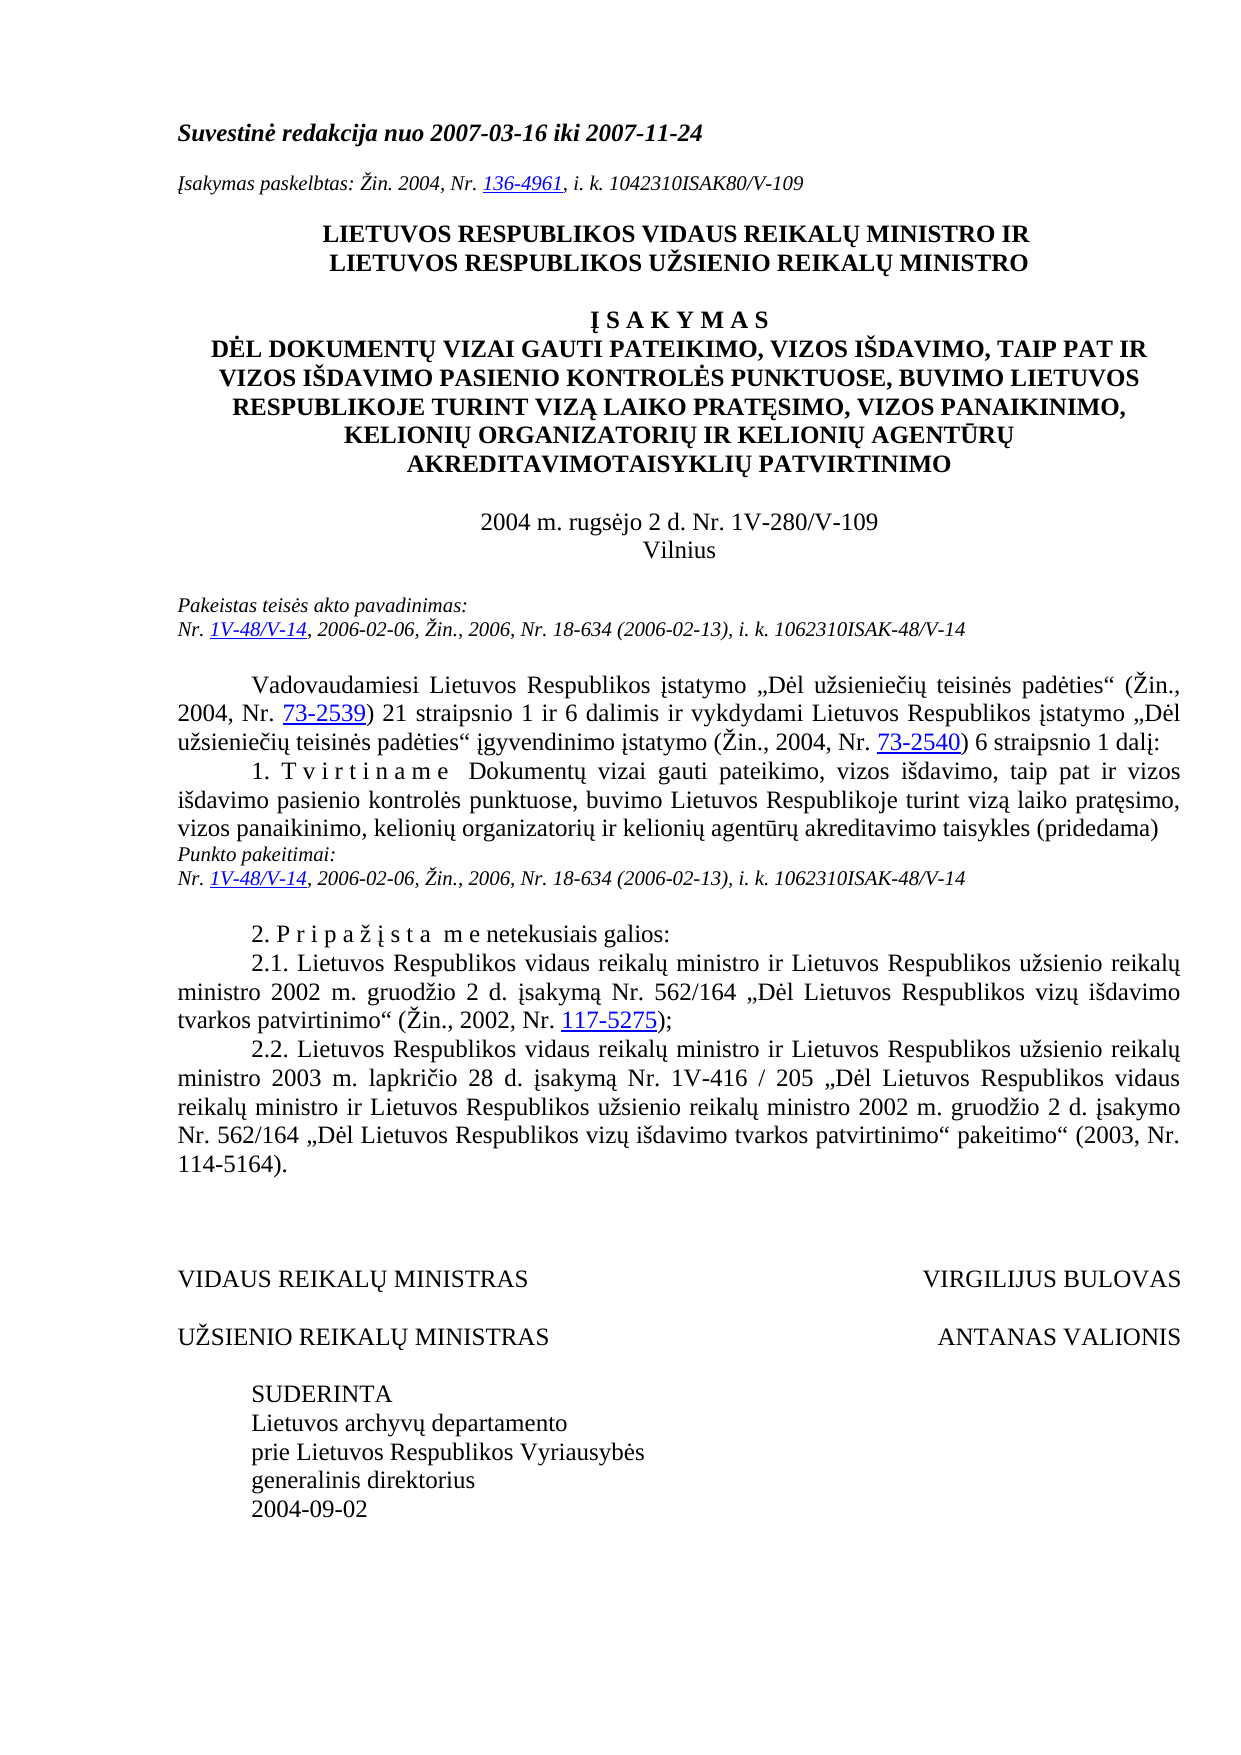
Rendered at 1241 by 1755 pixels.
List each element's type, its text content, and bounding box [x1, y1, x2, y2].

text Vadovaudamiesi Lietuvos Respublikos įstatymo „Dėl užsieniečių teisinės padėties“ (Žin., 2004, Nr. 73-2539) 21 straipsnio 1 ir 6 dalimis ir vykdydami Lietuvos Respublikos įstatymo „Dėl užsieniečių teisinės padėties“ įgyvendinimo įstatymo (Žin., 2004, Nr. 73-2540) 6 straipsnio 1 dalį: [177, 670, 1181, 756]
text 1. Tvirtiname Dokumentų vizai gauti pateikimo, vizos išdavimo, taip pat ir vizos išdavimo pasienio kontrolės punktuose, buvimo Lietuvos Respublikoje turint vizą laiko pratęsimo, vizos panaikinimo, kelionių organizatorių ir kelionių agentūrų akreditavimo taisykles (pridedama) [177, 756, 1181, 842]
text 2.1. Lietuvos Respublikos vidaus reikalų ministro ir Lietuvos Respublikos užsienio reikalų ministro 2002 m. gruodžio 2 d. įsakymą Nr. 562/164 „Dėl Lietuvos Respublikos vizų išdavimo tvarkos patvirtinimo“ (Žin., 2002, Nr. 117-5275); [177, 948, 1181, 1034]
text Lietuvos archyvų departamento [177, 1408, 1181, 1437]
text UŽSIENIO REIKALŲ MINISTRAS ANTANAS VALIONIS [177, 1322, 1181, 1350]
text Vilnius [177, 535, 1181, 564]
text Įsakymas paskelbtas: Žin. 2004, Nr. 136-4961, i. k. 1042310ISAK80/V-109 [177, 171, 1181, 195]
text Į S A K Y M A S [177, 305, 1181, 334]
text SUDERINTA [177, 1379, 1181, 1408]
text LIETUVOS RESPUBLIKOS VIDAUS REIKALŲ MINISTRO IR [177, 219, 1181, 248]
text 2.2. Lietuvos Respublikos vidaus reikalų ministro ir Lietuvos Respublikos užsienio reikalų ministro 2003 m. lapkričio 28 d. įsakymą Nr. 1V-416 / 205 „Dėl Lietuvos Respublikos vidaus reikalų ministro ir Lietuvos Respublikos užsienio reikalų ministro 2002 m. gruodžio 2 d. įsakymo Nr. 562/164 „Dėl Lietuvos Respublikos vizų išdavimo tvarkos patvirtinimo“ pakeitimo“ (2003, Nr. 114-5164). [177, 1034, 1181, 1178]
text DĖL DOKUMENTŲ VIZAI GAUTI PATEIKIMO, VIZOS IŠDAVIMO, TAIP PAT IR VIZOS IŠDAVIMO PASIENIO KONTROLĖS PUNKTUOSE, BUVIMO LIETUVOS RESPUBLIKOJE TURINT VIZĄ LAIKO PRATĘSIMO, VIZOS PANAIKINIMO, KELIONIŲ ORGANIZATORIŲ IR KELIONIŲ AGENTŪRŲ AKREDITAVIMOTAISYKLIŲ PATVIRTINIMO [177, 334, 1181, 478]
text Nr. 1V-48/V-14, 2006-02-06, Žin., 2006, Nr. 18-634 (2006-02-13), i. k. 1062310ISAK-48/V-14 [177, 866, 1181, 890]
text generalinis direktorius [177, 1465, 1181, 1494]
text Nr. 1V-48/V-14, 2006-02-06, Žin., 2006, Nr. 18-634 (2006-02-13), i. k. 1062310ISAK-48/V-14 [177, 617, 1181, 641]
text 2. Pripažįsta m e netekusiais galios: [177, 919, 1181, 948]
text Punkto pakeitimai: [177, 842, 1181, 866]
text 2004-09-02 [177, 1494, 1181, 1523]
text Pakeistas teisės akto pavadinimas: [177, 593, 1181, 617]
text 2004 m. rugsėjo 2 d. Nr. 1V-280/V-109 [177, 507, 1181, 535]
text LIETUVOS RESPUBLIKOS UŽSIENIO REIKALŲ MINISTRO [177, 248, 1181, 277]
text prie Lietuvos Respublikos Vyriausybės [177, 1437, 1181, 1465]
text VIDAUS REIKALŲ MINISTRAS VIRGILIJUS BULOVAS [177, 1264, 1181, 1293]
text Suvestinė redakcija nuo 2007-03-16 iki 2007-11-24 [177, 118, 1181, 147]
